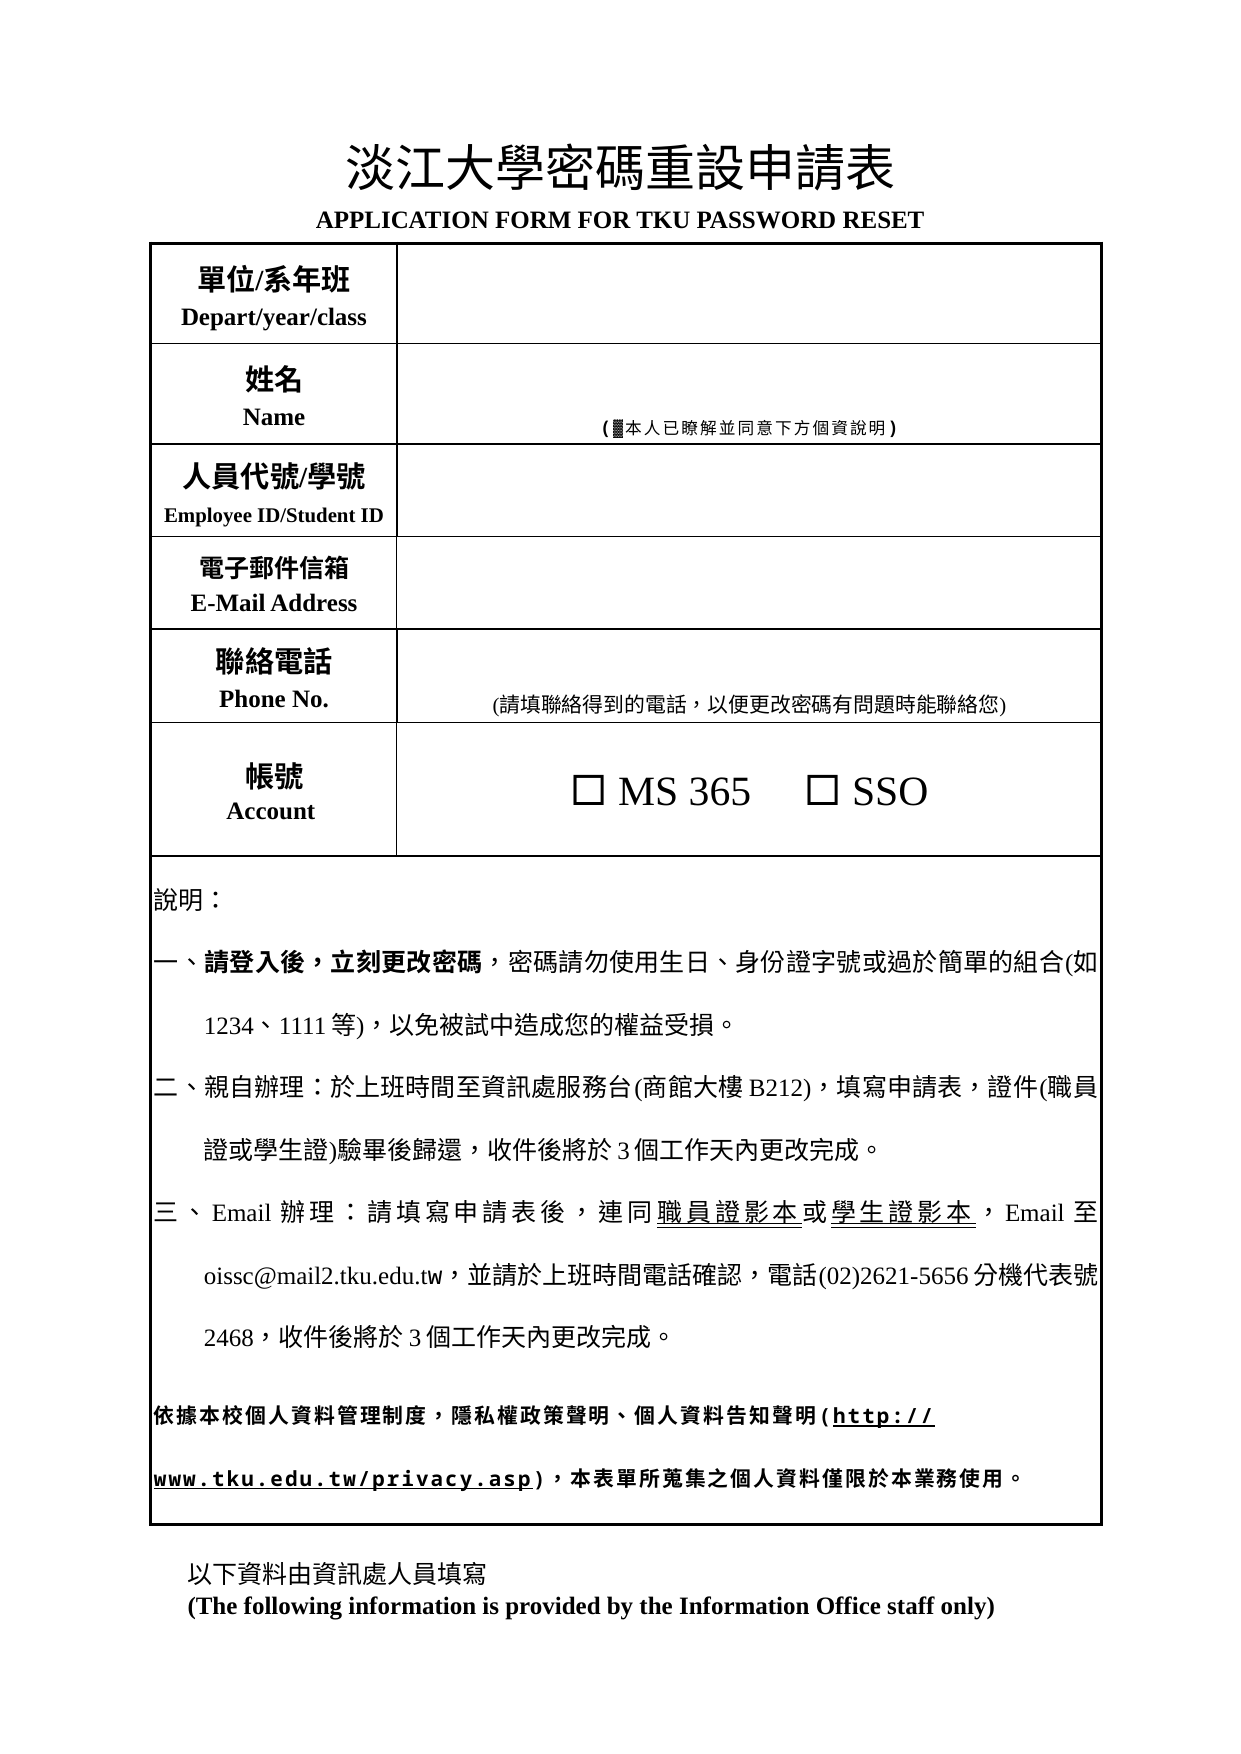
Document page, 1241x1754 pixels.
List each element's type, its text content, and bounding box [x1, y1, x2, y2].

table_cell 帳號 Account [152, 723, 396, 855]
table_cell 聯絡電話 Phone No. [152, 630, 396, 722]
table_cell 說明： 一、請登入後，立刻更改密碼，密碼請勿使用生日、身份證字號或過於簡單的組合(如1234、1111等)，以免被試中造成您的權益受損。 二、親自辦理：於上班時間至資訊處服務台(商館大樓B212)，填寫申請表，證件(職員證或學生證)驗畢後歸還，收件後將於3個工作天內更改完成。 三、Email辦理：請填寫申請表後，連同職員證影本或學生證影本，Email至oissc@mail2.tku.edu.tw，並請於上班時間電話確認，電話(02)2621-5656分機代表號2468，收件後將於3個工作天內更改完成。 依據本校個人資料管理制度，隱私權政策聲明、個人資料告知聲明(http://www.tku.edu.tw/privacy.asp)，本表單所蒐集之個人資料僅限於本業務使用。 [152, 857, 1100, 1523]
text 淡江大學密碼重設申請表 [187, 128, 1053, 201]
table_header [398, 245, 1100, 343]
table_header 單位/系年班 Depart/year/class [152, 245, 396, 343]
table_cell 姓名 Name [152, 344, 396, 443]
text 以下資料由資訊處人員填寫 [187, 1555, 1053, 1591]
table_cell [397, 537, 1100, 628]
text (The following information is provided by the Information Office staff only) [187, 1591, 1053, 1620]
table_cell (▓本人已瞭解並同意下方個資說明) [398, 344, 1100, 443]
table_cell 電子郵件信箱 E-Mail Address [152, 537, 396, 628]
table_cell ¨ MS 365 ¨ SSO [397, 723, 1100, 855]
table_cell 人員代號/學號 Employee ID/Student ID [152, 445, 396, 536]
table_cell [398, 445, 1100, 536]
table_cell (請填聯絡得到的電話，以便更改密碼有問題時能聯絡您) [398, 630, 1100, 722]
text APPLICATION FORM FOR TKU PASSWORD RESET [187, 201, 1053, 234]
